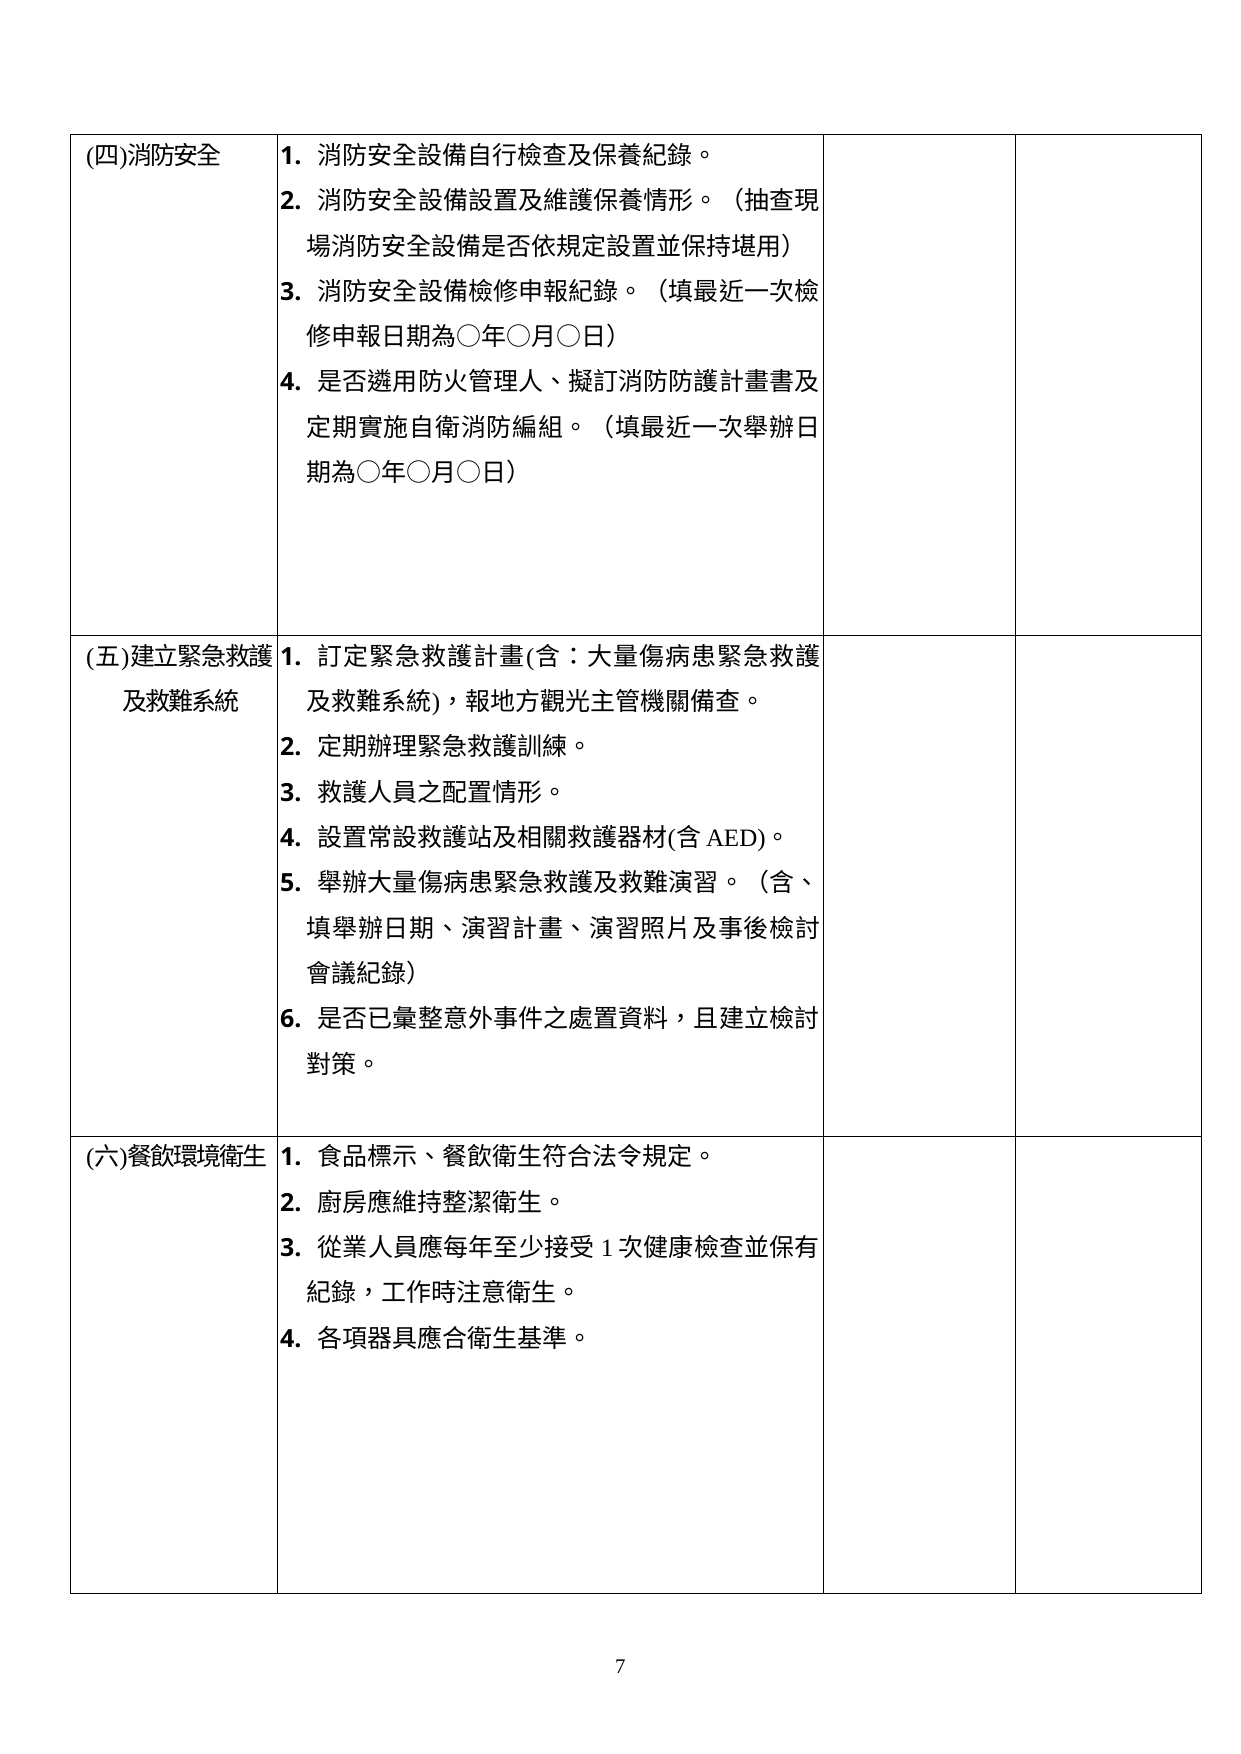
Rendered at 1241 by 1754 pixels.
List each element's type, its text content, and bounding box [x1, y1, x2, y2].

table_cell [824, 1137, 1015, 1593]
table_cell [1016, 1137, 1201, 1593]
table_cell [824, 636, 1015, 1136]
table_cell (四)消防安全 [71, 135, 277, 635]
table_cell 訂定緊急救護計畫(含：大量傷病患緊急救護及救難系統)，報地方觀光主管機關備查。 定期辦理緊急救護訓練。 救護人員之配置情形。 設置常設救護站及相關救護器材(含AED)。 舉辦大量傷病患緊急救護及救難演習。（含、填舉辦日期、演習計畫、演習照片及事後檢討會議紀錄） 是否已彙整意外事件之處置資料，且建立檢討對策。 [278, 636, 823, 1136]
table_cell [1016, 636, 1201, 1136]
table_cell (六)餐飲環境衛生 [71, 1137, 277, 1593]
table_cell [1016, 135, 1201, 635]
table_cell (五)建立緊急救護及救難系統 [71, 636, 277, 1136]
table_cell 消防安全設備自行檢查及保養紀錄。 消防安全設備設置及維護保養情形。（抽查現場消防安全設備是否依規定設置並保持堪用） 消防安全設備檢修申報紀錄。（填最近一次檢修申報日期為○年○月○日） 是否遴用防火管理人、擬訂消防防護計畫書及定期實施自衛消防編組。（填最近一次舉辦日期為○年○月○日） [278, 135, 823, 635]
table_cell 食品標示、餐飲衛生符合法令規定。 廚房應維持整潔衛生。 從業人員應每年至少接受1次健康檢查並保有紀錄，工作時注意衛生。 各項器具應合衛生基準。 [278, 1137, 823, 1593]
table_cell [824, 135, 1015, 635]
